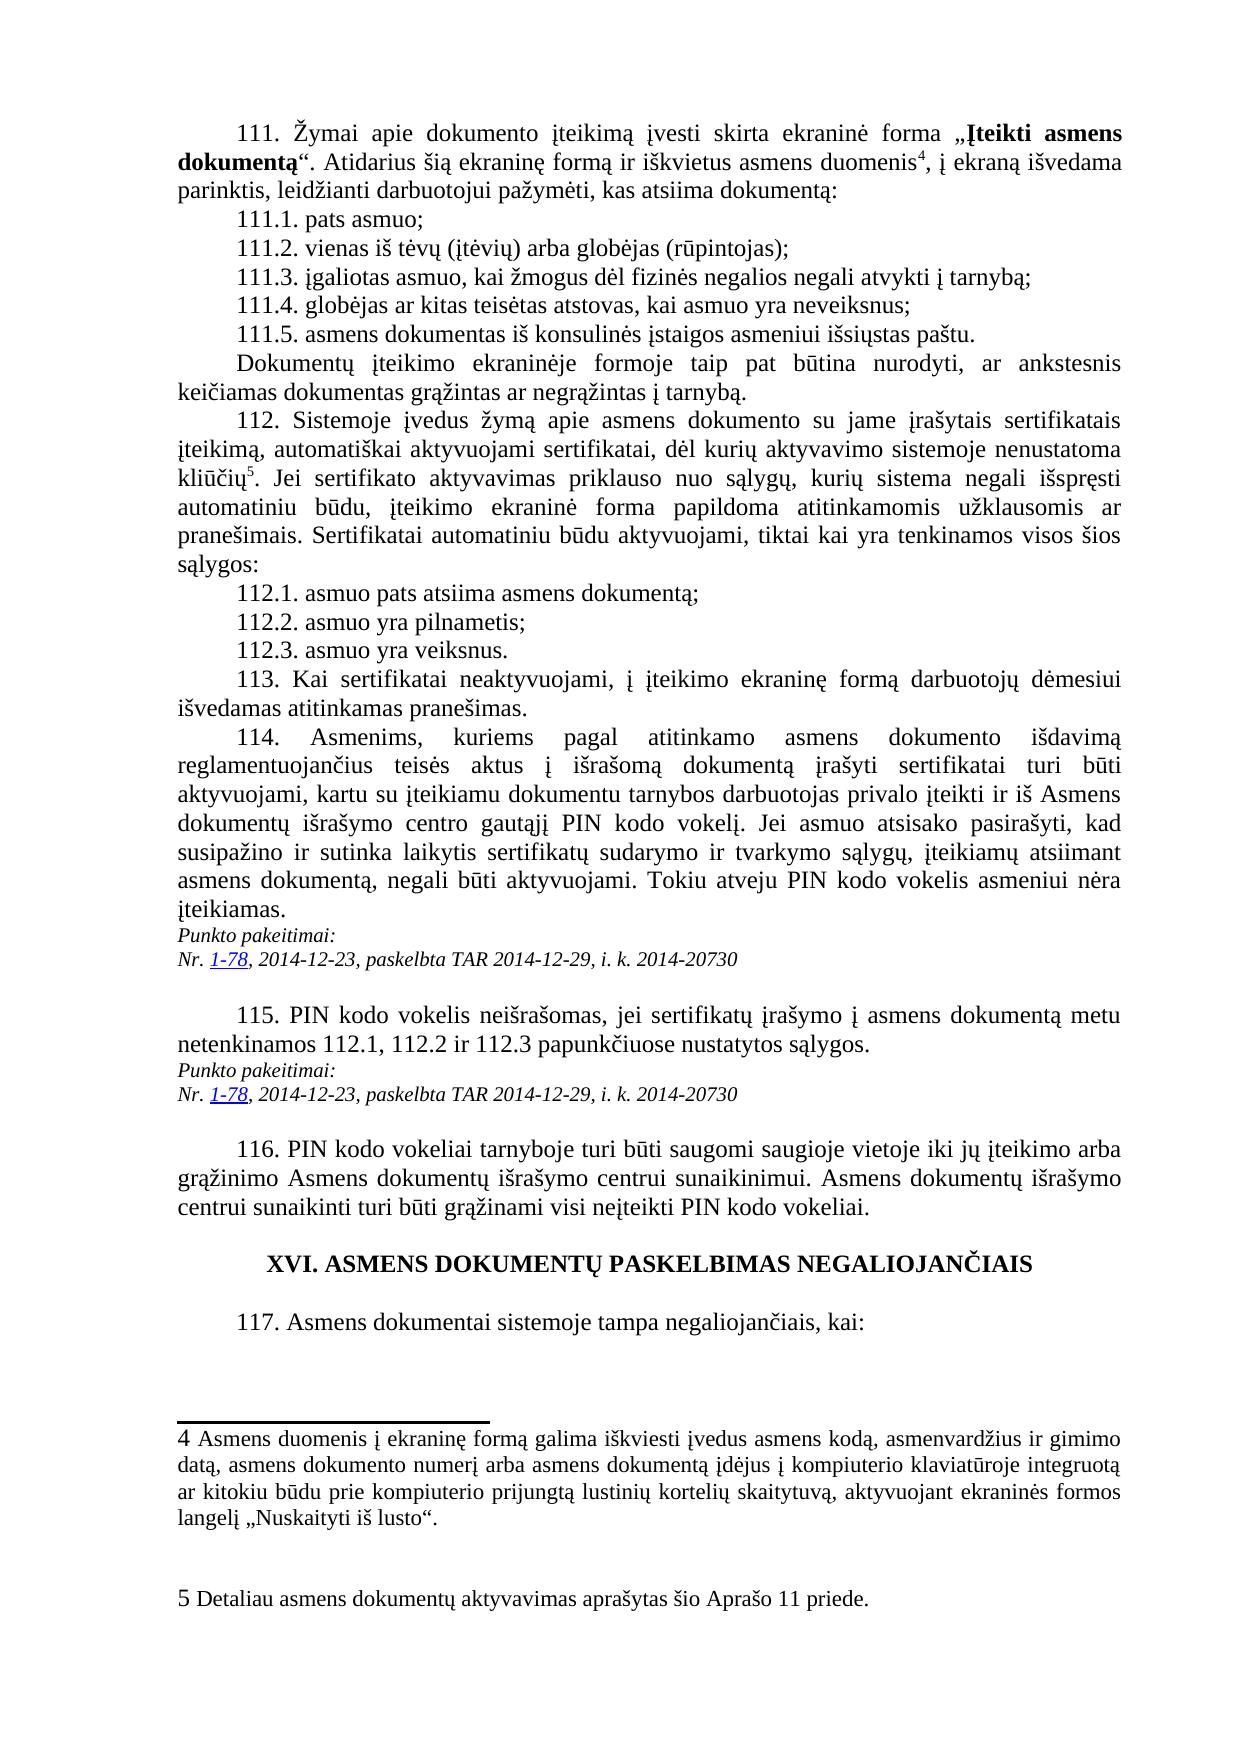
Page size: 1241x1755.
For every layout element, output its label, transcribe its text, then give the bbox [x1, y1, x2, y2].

text 111.3. įgaliotas asmuo, kai žmogus dėl fizinės negalios negali atvykti į tarnybą; [177, 262, 1122, 291]
text 115. PIN kodo vokelis neišrašomas, jei sertifikatų įrašymo į asmens dokumentą metu netenkinamos 112.1, 112.2 ir 112.3 papunkčiuose nustatytos sąlygos. [177, 1000, 1122, 1057]
text Asmens duomenis į ekraninę formą galima iškviesti įvedus asmens kodą, asmenvardžius ir gimimo datą, asmens dokumento numerį arba asmens dokumentą įdėjus į kompiuterio klaviatūroje integruotą ar kitokiu būdu prie kompiuterio prijungtą lustinių kortelių skaitytuvą, aktyvuojant ekraninės formos langelį „Nuskaityti iš lusto“. [177, 1423, 1122, 1530]
text 112.2. asmuo yra pilnametis; [177, 607, 1122, 636]
text 114. Asmenims, kuriems pagal atitinkamo asmens dokumento išdavimą reglamentuojančius teisės aktus į išrašomą dokumentą įrašyti sertifikatai turi būti aktyvuojami, kartu su įteikiamu dokumentu tarnybos darbuotojas privalo įteikti ir iš Asmens dokumentų išrašymo centro gautąjį PIN kodo vokelį. Jei asmuo atsisako pasirašyti, kad susipažino ir sutinka laikytis sertifikatų sudarymo ir tvarkymo sąlygų, įteikiamų atsiimant asmens dokumentą, negali būti aktyvuojami. Tokiu atveju PIN kodo vokelis asmeniui nėra įteikiamas. [177, 722, 1122, 923]
text Nr. 1-78, 2014-12-23, paskelbta TAR 2014-12-29, i. k. 2014-20730 [177, 947, 1122, 971]
text Detaliau asmens dokumentų aktyvavimas aprašytas šio Aprašo 11 priede. [177, 1583, 1122, 1612]
text 112.1. asmuo pats atsiima asmens dokumentą; [177, 578, 1122, 607]
text Dokumentų įteikimo ekraninėje formoje taip pat būtina nurodyti, ar ankstesnis keičiamas dokumentas grąžintas ar negrąžintas į tarnybą. [177, 348, 1122, 406]
text Punkto pakeitimai: [177, 923, 1122, 947]
text 111.4. globėjas ar kitas teisėtas atstovas, kai asmuo yra neveiksnus; [177, 291, 1122, 319]
text 112. Sistemoje įvedus žymą apie asmens dokumento su jame įrašytais sertifikatais įteikimą, automatiškai aktyvuojami sertifikatai, dėl kurių aktyvavimo sistemoje nenustatoma kliūčių. Jei sertifikato aktyvavimas priklauso nuo sąlygų, kurių sistema negali išspręsti automatiniu būdu, įteikimo ekraninė forma papildoma atitinkamomis užklausomis ar pranešimais. Sertifikatai automatiniu būdu aktyvuojami, tiktai kai yra tenkinamos visos šios sąlygos: [177, 406, 1122, 578]
text 117. Asmens dokumentai sistemoje tampa negaliojančiais, kai: [177, 1307, 1122, 1336]
text 111.2. vienas iš tėvų (įtėvių) arba globėjas (rūpintojas); [177, 233, 1122, 262]
text XVI. ASMENS DOKUMENTŲ PASKELBIMAS NEGALIOJANČIAIS [177, 1249, 1122, 1278]
text Nr. 1-78, 2014-12-23, paskelbta TAR 2014-12-29, i. k. 2014-20730 [177, 1082, 1122, 1106]
text 116. PIN kodo vokeliai tarnyboje turi būti saugomi saugioje vietoje iki jų įteikimo arba grąžinimo Asmens dokumentų išrašymo centrui sunaikinimui. Asmens dokumentų išrašymo centrui sunaikinti turi būti grąžinami visi neįteikti PIN kodo vokeliai. [177, 1134, 1122, 1221]
text 113. Kai sertifikatai neaktyvuojami, į įteikimo ekraninę formą darbuotojų dėmesiui išvedamas atitinkamas pranešimas. [177, 664, 1122, 722]
text Punkto pakeitimai: [177, 1057, 1122, 1082]
text 111.5. asmens dokumentas iš konsulinės įstaigos asmeniui išsiųstas paštu. [177, 319, 1122, 348]
text 112.3. asmuo yra veiksnus. [177, 636, 1122, 664]
text 111.1. pats asmuo; [177, 204, 1122, 233]
text 111. Žymai apie dokumento įteikimą įvesti skirta ekraninė forma „Įteikti asmens dokumentą“. Atidarius šią ekraninę formą ir iškvietus asmens duomenis, į ekraną išvedama parinktis, leidžianti darbuotojui pažymėti, kas atsiima dokumentą: [177, 118, 1122, 204]
